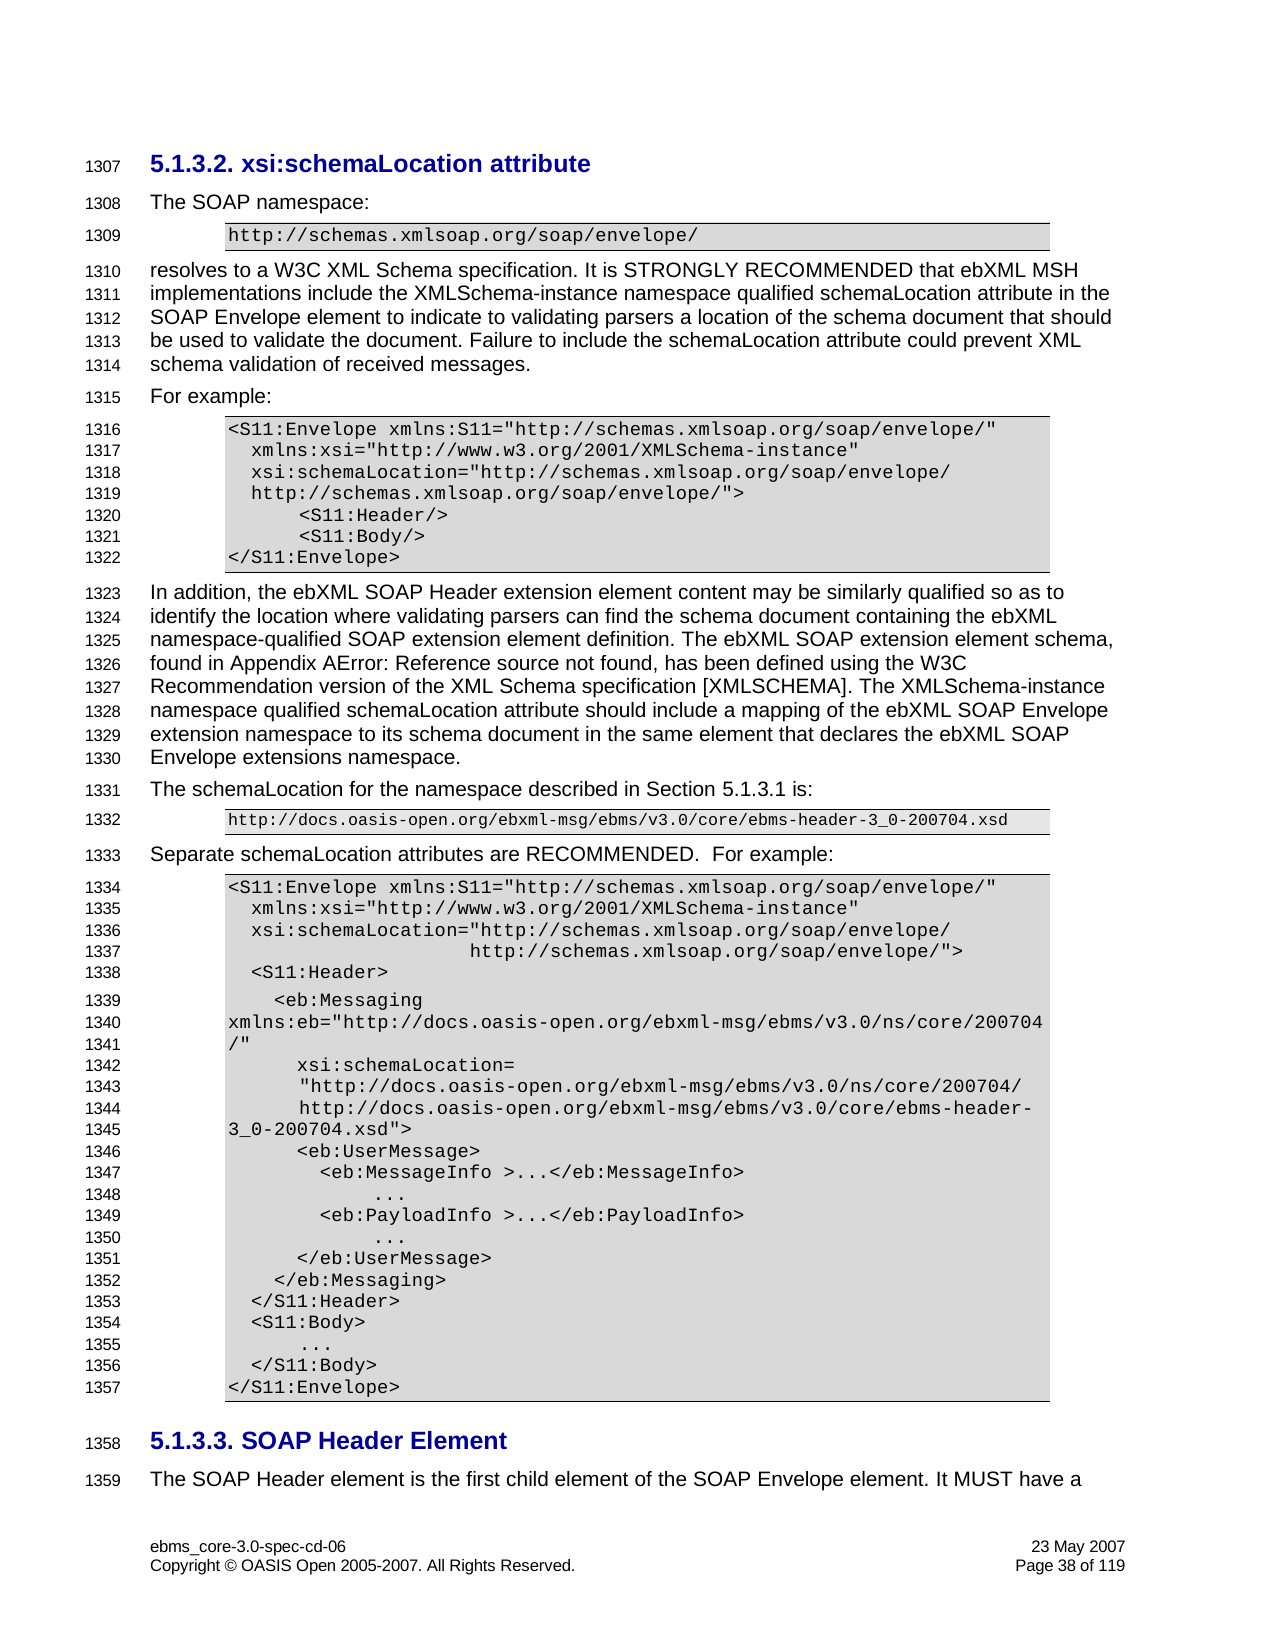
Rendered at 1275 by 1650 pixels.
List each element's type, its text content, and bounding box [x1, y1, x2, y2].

text http://schemas.xmlsoap.org/soap/envelope/"> [225, 938, 1050, 960]
text <S11:Header> [225, 960, 1050, 981]
text ... [225, 1181, 1050, 1202]
text xsi:schemaLocation= [225, 1052, 1050, 1074]
text </S11:Envelope> [225, 1374, 1050, 1401]
text </S11:Envelope> [225, 545, 1050, 572]
text The SOAP Header element is the first child element of the SOAP Envelope element. It MUST have a [150, 1467, 1125, 1491]
text <eb:UserMessage> [225, 1138, 1050, 1159]
text <eb:Messaging xmlns:eb="http://docs.oasis-open.org/ebxml-msg/ebms/v3.0/ns/core/200704/" [225, 981, 1050, 1052]
text For example: [150, 384, 1125, 408]
text xsi:schemaLocation="http://schemas.xmlsoap.org/soap/envelope/ [225, 917, 1050, 938]
text The SOAP namespace: [150, 191, 1125, 214]
text Separate schemaLocation attributes are RECOMMENDED. For example: [150, 842, 1125, 866]
text ... [225, 1224, 1050, 1245]
text xmlns:xsi="http://www.w3.org/2001/XMLSchema-instance" [225, 896, 1050, 917]
text http://docs.oasis-open.org/ebxml-msg/ebms/v3.0/core/ebms-header-3_0-200704.xsd"> [225, 1095, 1050, 1138]
text </S11:Body> [225, 1353, 1050, 1374]
text <S11:Header/> [225, 502, 1050, 523]
text resolves to a W3C XML Schema specification. It is STRONGLY RECOMMENDED that ebXML MSH implementations include the XMLSchema-instance namespace qualified schemaLocation attribute in the SOAP Envelope element to indicate to validating parsers a location of the schema document that should be used to validate the document. Failure to include the schemaLocation attribute could prevent XML schema validation of received messages. [150, 258, 1125, 376]
text </eb:UserMessage> [225, 1245, 1050, 1267]
text xsi:schemaLocation="http://schemas.xmlsoap.org/soap/envelope/ [225, 459, 1050, 481]
text ... [225, 1331, 1050, 1353]
subtitle xsi:schemaLocation attribute [150, 150, 1125, 178]
subtitle SOAP Header Element [150, 1427, 1125, 1455]
text </eb:Messaging> [225, 1267, 1050, 1288]
text <S11:Envelope xmlns:S11="http://schemas.xmlsoap.org/soap/envelope/" [225, 875, 1050, 896]
text The schemaLocation for the namespace described in Section 5.1.3.1 is: [150, 777, 1125, 801]
text <S11:Envelope xmlns:S11="http://schemas.xmlsoap.org/soap/envelope/" [225, 417, 1050, 438]
text </S11:Header> [225, 1288, 1050, 1310]
text <eb:MessageInfo >...</eb:MessageInfo> [225, 1159, 1050, 1181]
text http://docs.oasis-open.org/ebxml-msg/ebms/v3.0/core/ebms-header-3_0-200704.xsd [225, 810, 1050, 834]
text <eb:PayloadInfo >...</eb:PayloadInfo> [225, 1202, 1050, 1224]
text http://schemas.xmlsoap.org/soap/envelope/ [225, 224, 1050, 250]
text <S11:Body> [225, 1310, 1050, 1331]
text <S11:Body/> [225, 523, 1050, 545]
text xmlns:xsi="http://www.w3.org/2001/XMLSchema-instance" [225, 438, 1050, 459]
text In addition, the ebXML SOAP Header extension element content may be similarly qualified so as to identify the location where validating parsers can find the schema document containing the ebXML namespace-qualified SOAP extension element definition. The ebXML SOAP extension element schema, found in Appendix A, has been defined using the W3C Recommendation version of the XML Schema specification [XMLSCHEMA]. The XMLSchema-instance namespace qualified schemaLocation attribute should include a mapping of the ebXML SOAP Envelope extension namespace to its schema document in the same element that declares the ebXML SOAP Envelope extensions namespace. [150, 581, 1125, 769]
text http://schemas.xmlsoap.org/soap/envelope/"> [225, 481, 1050, 502]
text "http://docs.oasis-open.org/ebxml-msg/ebms/v3.0/ns/core/200704/ [225, 1074, 1050, 1095]
